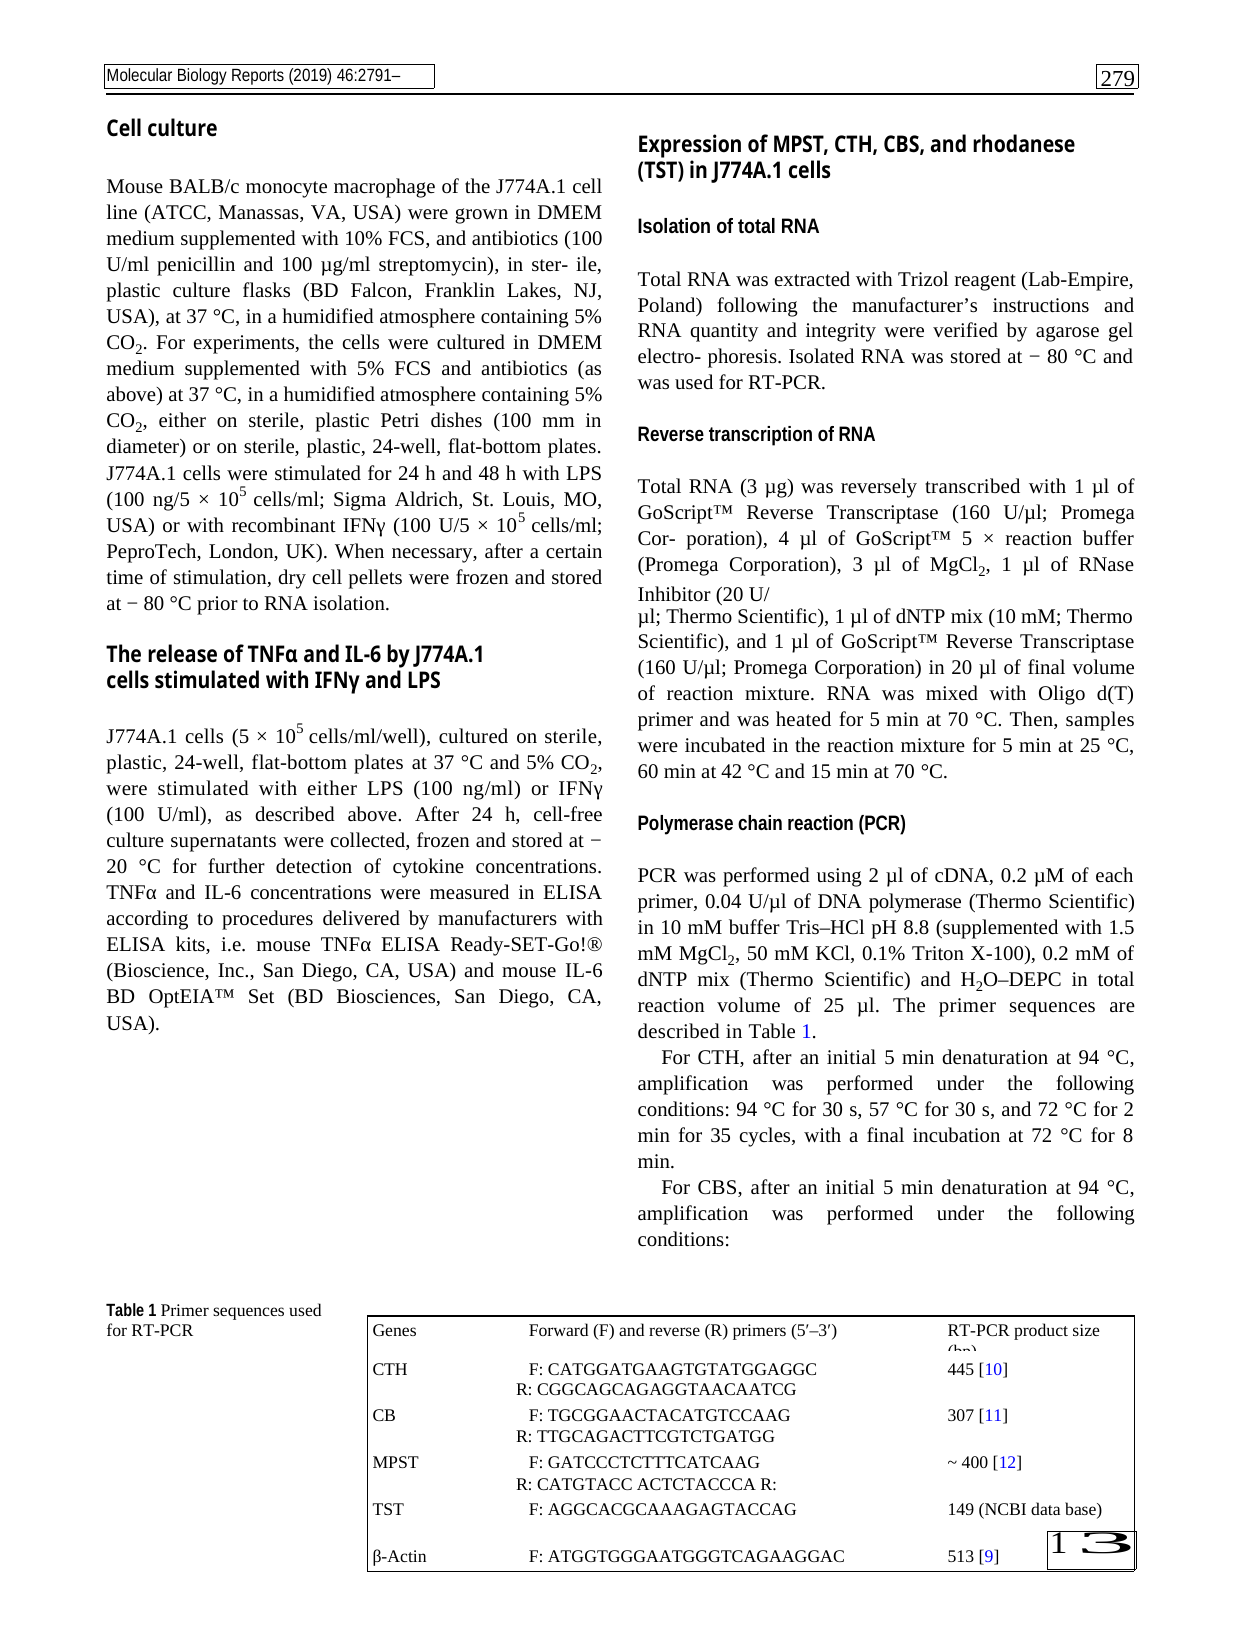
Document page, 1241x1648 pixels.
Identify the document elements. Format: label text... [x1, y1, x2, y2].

table_cell F: GATCCCTCTTTCATCAAG [477, 1441, 894, 1487]
table_cell F: AGGCACGCAAAGAGTACCAG [477, 1487, 894, 1534]
table_cell MPST [368, 1441, 477, 1487]
subtitle Isolation of total RNA [637, 214, 1146, 238]
subtitle Reverse transcription of RNA [637, 422, 1146, 446]
table_cell F: CATGGATGAAGTGTATGGAGGC [477, 1351, 894, 1394]
text J774A.1 cells (5 × 105 cells/ml/well), cultured on sterile, plastic, 24-well, flat-bottom plates at 37 °C and 5% CO2, were stimulated with either LPS (100 ng/ml) or IFNγ (100 U/ml), as described above. After 24 h, cell-free culture supernatants were collected, frozen and stored at − 20 °C for further detection of cytokine concentrations. TNFα and IL-6 concentrations were measured in ELISA according to procedures delivered by manufacturers with ELISA kits, i.e. mouse TNFα ELISA Ready-SET-Go!® (Bioscience, Inc., San Diego, CA, USA) and mouse IL-6 BD OptEIA™ Set (BD Biosciences, San Diego, CA, USA). [106, 723, 603, 1035]
table_cell F: ATGGTGGGAATGGGTCAGAAGGAC [477, 1534, 894, 1571]
table_cell CTH [368, 1351, 477, 1394]
table_cell F: TGCGGAACTACATGTCCAAG [477, 1394, 894, 1441]
text Mouse BALB/c monocyte macrophage of the J774A.1 cell line (ATCC, Manassas, VA, USA) were grown in DMEM medium supplemented with 10% FCS, and antibiotics (100 U/ml penicillin and 100 µg/ml streptomycin), in ster- ile, plastic culture flasks (BD Falcon, Franklin Lakes, NJ, USA), at 37 °C, in a humidified atmosphere containing 5% CO2. For experiments, the cells were cultured in DMEM medium supplemented with 5% FCS and antibiotics (as above) at 37 °C, in a humidified atmosphere containing 5% CO2, either on sterile, plastic Petri dishes (100 mm in diameter) or on sterile, plastic, 24-well, flat-bottom plates. J774A.1 cells were stimulated for 24 h and 48 h with LPS (100 ng/5 × 105 cells/ml; Sigma Aldrich, St. Louis, MO, USA) or with recombinant IFNγ (100 U/5 × 105 cells/ml; PeproTech, London, UK). When necessary, after a certain time of stimulation, dry cell pellets were frozen and stored at − 80 °C prior to RNA isolation. [106, 173, 603, 615]
table_cell 149 (NCBI data base) [894, 1487, 1134, 1534]
table_cell TST [368, 1487, 477, 1534]
table_cell β-Actin [368, 1534, 477, 1571]
text Total RNA was extracted with Trizol reagent (Lab-Empire, Poland) following the manufacturer’s instructions and RNA quantity and integrity were verified by agarose gel electro- phoresis. Isolated RNA was stored at − 80 °C and was used for RT-PCR. [637, 267, 1134, 394]
text Table 1 Primer sequences used for RT-PCR [106, 1299, 329, 1340]
table_header RT-PCR product size (bp) [894, 1317, 1134, 1351]
table_header Forward (F) and reverse (R) primers (5ʹ–3ʹ) [477, 1317, 894, 1351]
subtitle Cell culture [106, 112, 603, 143]
table_cell 307 [11] [894, 1394, 1134, 1441]
table_cell CB [368, 1394, 477, 1441]
text Scientific), and 1 µl of GoScript™ Reverse Transcriptase (160 U/µl; Promega Corporation) in 20 µl of final volume of reaction mixture. RNA was mixed with Oligo d(T) primer and was heated for 5 min at 70 °C. Then, samples were incubated in the reaction mixture for 5 min at 25 °C, 60 min at 42 °C and 15 min at 70 °C. [637, 629, 1134, 783]
text For CTH, after an initial 5 min denaturation at 94 °C, amplification was performed under the following conditions: 94 °C for 30 s, 57 °C for 30 s, and 72 °C for 2 min for 35 cycles, with a final incubation at 72 °C for 8 min. [637, 1045, 1135, 1173]
text Total RNA (3 µg) was reversely transcribed with 1 µl of GoScript™ Reverse Transcriptase (160 U/µl; Promega Cor- poration), 4 µl of GoScript™ 5 × reaction buffer (Promega Corporation), 3 µl of MgCl2, 1 µl of RNase Inhibitor (20 U/ [637, 474, 1134, 606]
table_cell 445 [10] [894, 1351, 1134, 1394]
text For CBS, after an initial 5 min denaturation at 94 °C, amplification was performed under the following conditions: [637, 1175, 1135, 1251]
text PCR was performed using 2 µl of cDNA, 0.2 µM of each primer, 0.04 U/µl of DNA polymerase (Thermo Scientific) in 10 mM buffer Tris–HCl pH 8.8 (supplemented with 1.5 mM MgCl2, 50 mM KCl, 0.1% Triton X-100), 0.2 mM of dNTP mix (Thermo Scientific) and H2O–DEPC in total reaction volume of 25 µl. The primer sequences are described in Table 1. [637, 862, 1135, 1044]
text µl; Thermo Scientific), 1 µl of dNTP mix (10 mM; Thermo [637, 607, 1146, 627]
table_cell ~ 400 [12] [894, 1441, 1134, 1487]
table_cell 513 [9] [894, 1534, 1134, 1571]
table_header Genes [368, 1317, 477, 1351]
subtitle Polymerase chain reaction (PCR) [637, 811, 1146, 835]
subtitle Expression of MPST, CTH, CBS, and rhodanese (TST) in J774A.1 cells [637, 132, 1123, 184]
subtitle The release of TNFα and IL‑6 by J774A.1 cells stimulated with IFNγ and LPS [106, 641, 527, 693]
